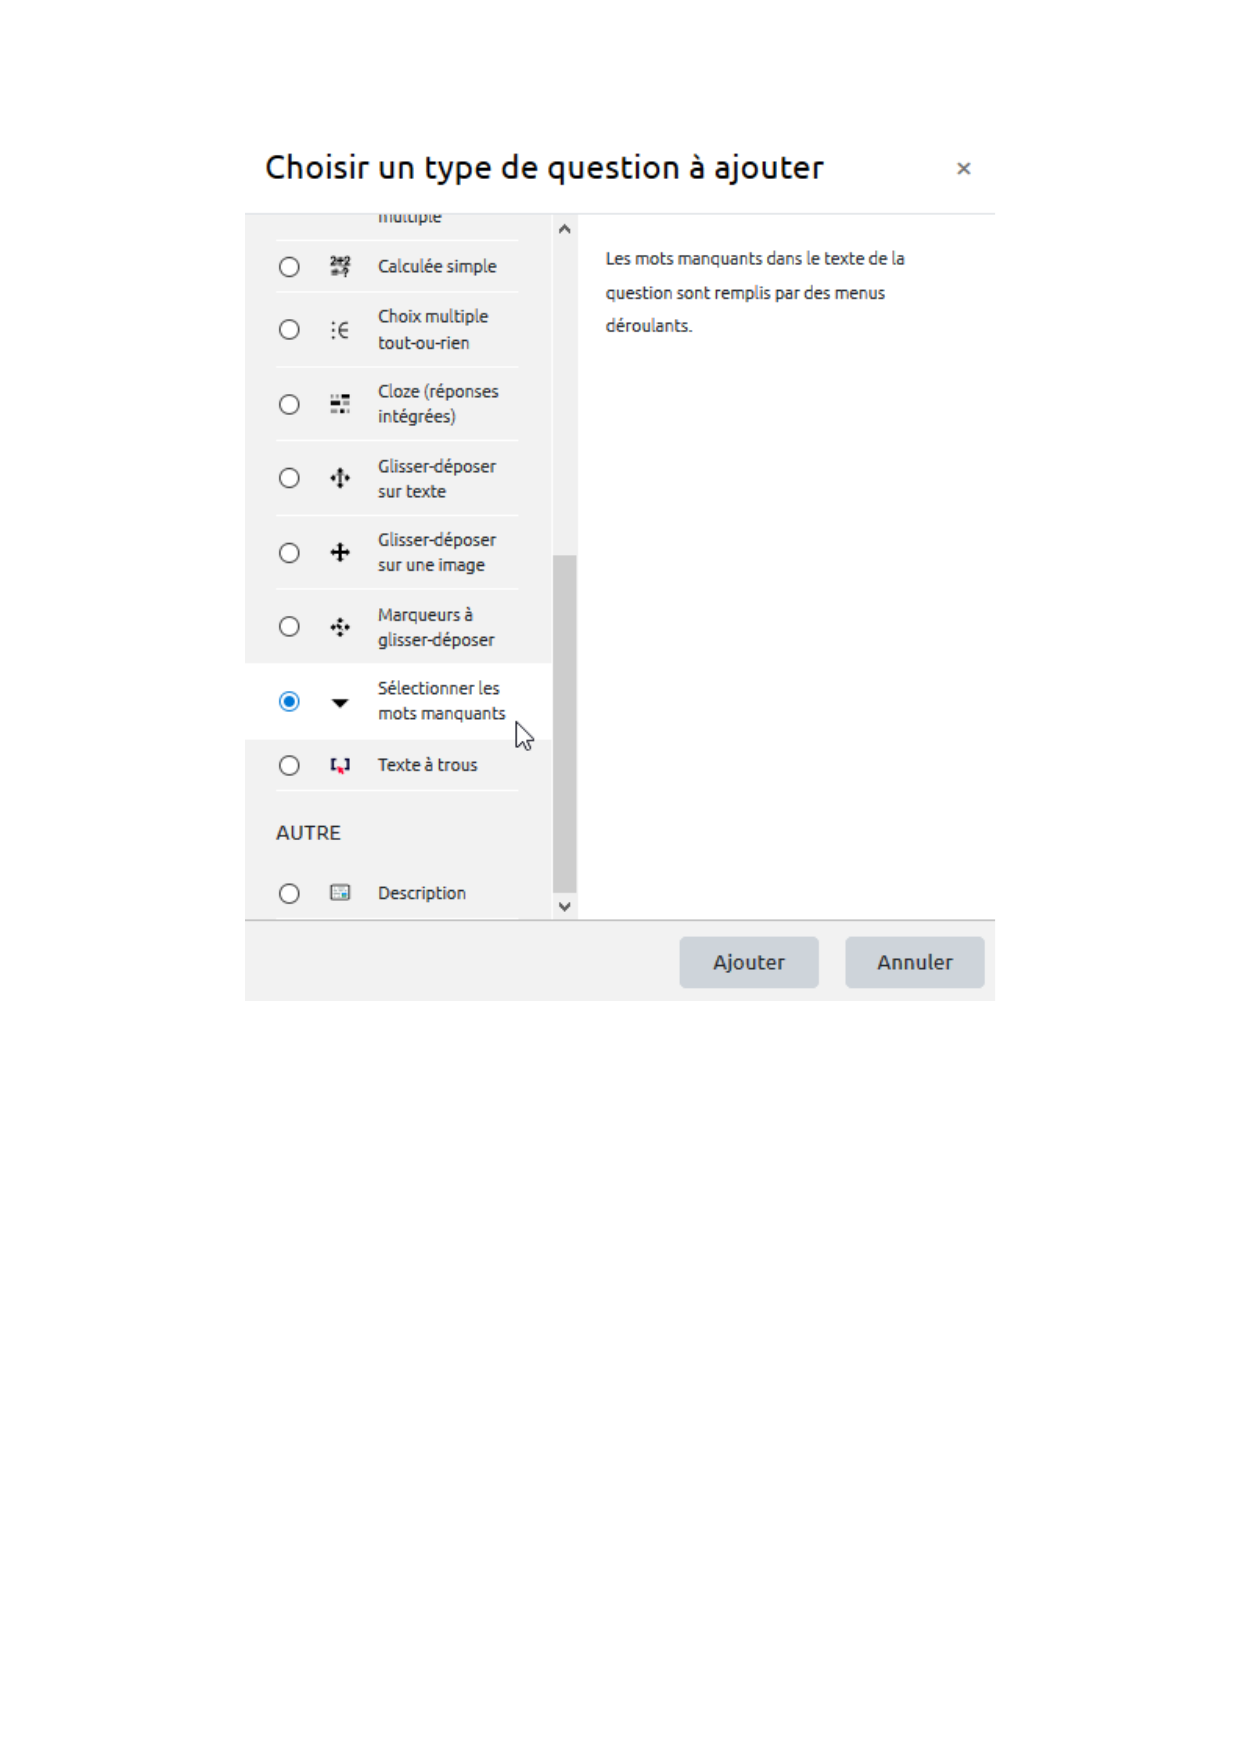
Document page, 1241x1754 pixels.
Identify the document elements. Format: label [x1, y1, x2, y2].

picture [245, 118, 995, 1001]
